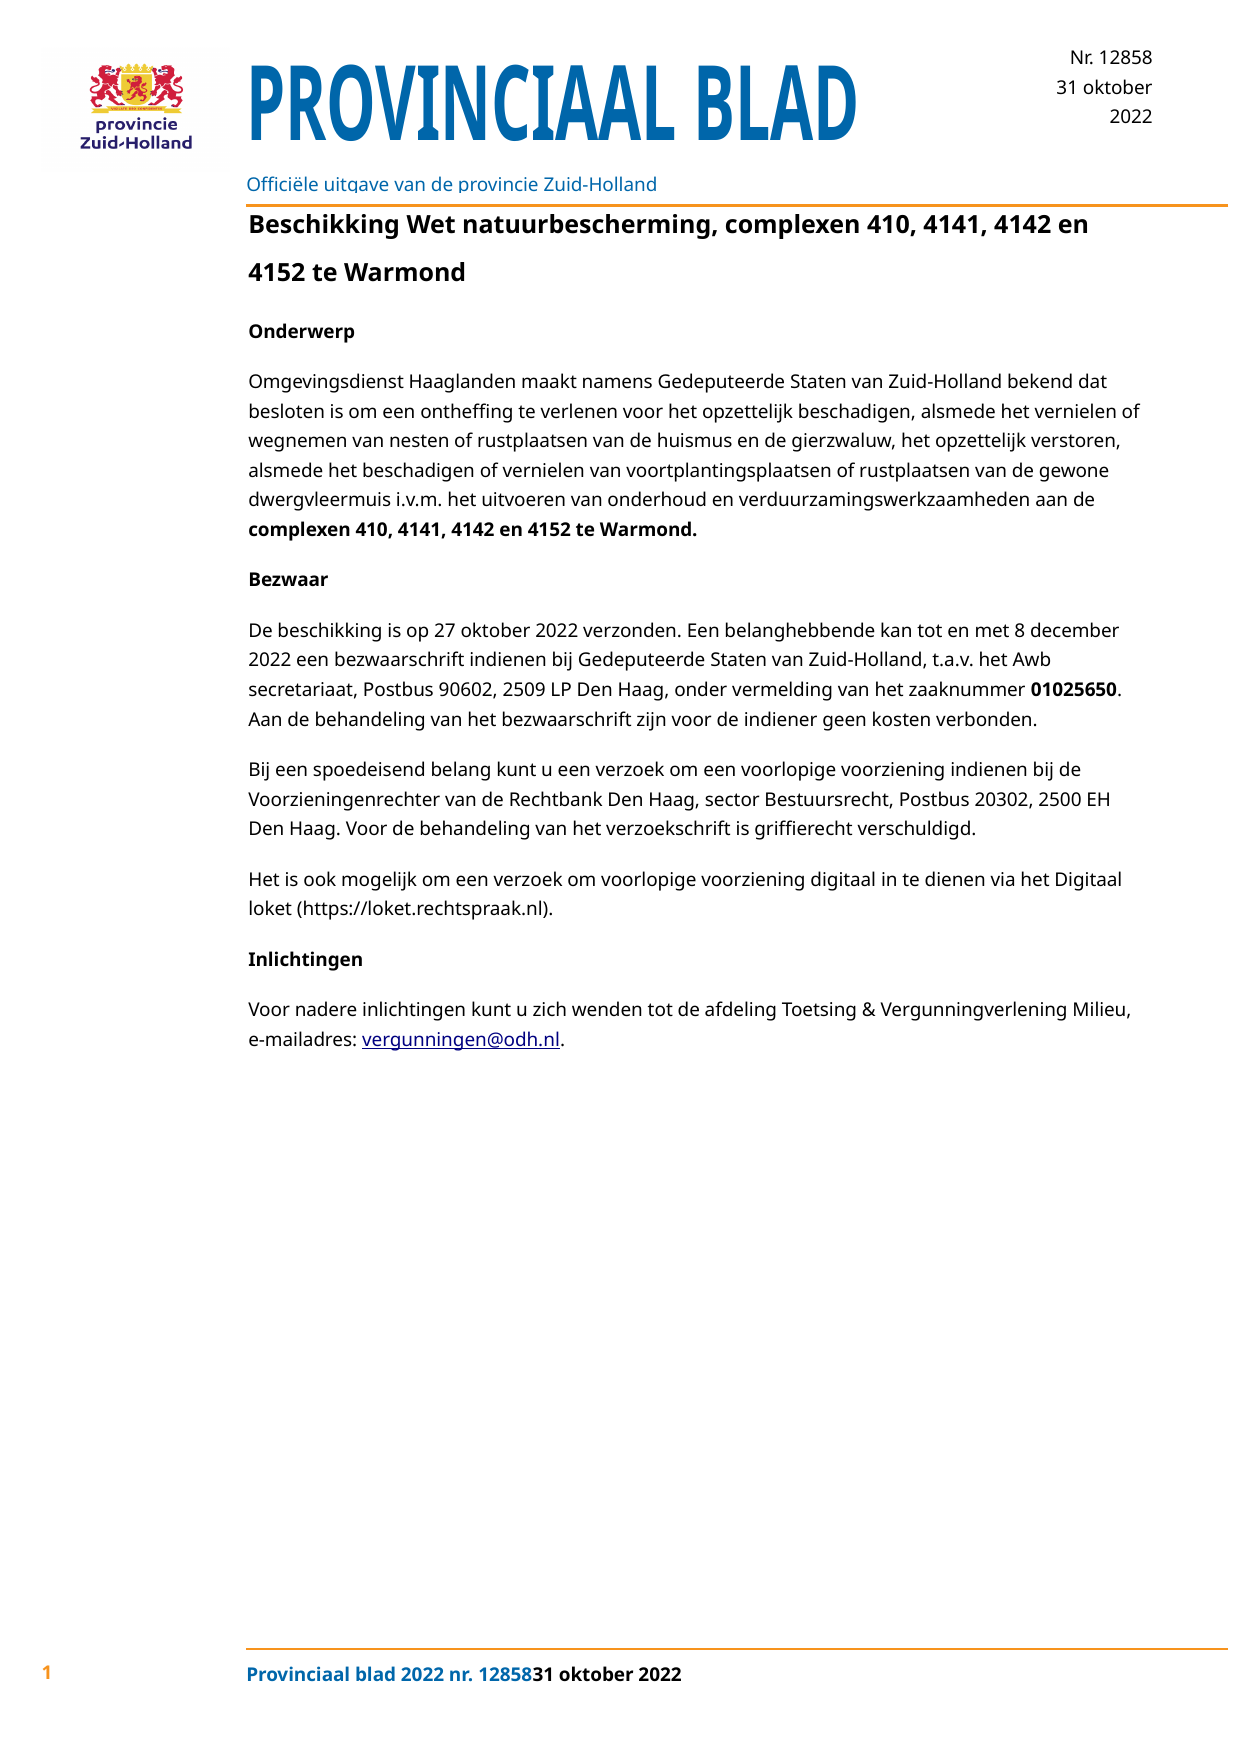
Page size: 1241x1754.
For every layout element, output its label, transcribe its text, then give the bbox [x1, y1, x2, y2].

text Bezwaar [248, 567, 1152, 592]
text De beschikking is op 27 oktober 2022 verzonden. Een belanghebbende kan tot en met 8 december 2022 een bezwaarschrift indienen bij Gedeputeerde Staten van Zuid-Holland, t.a.v. het Awb secretariaat, Postbus 90602, 2509 LP Den Haag, onder vermelding van het zaaknummer 01025650. Aan de behandeling van het bezwaarschrift zijn voor de indiener geen kosten verbonden. [248, 617, 1152, 732]
text Beschikking Wet natuurbescherming, complexen 410, 4141, 4142 en 4152 te Warmond [248, 207, 1152, 288]
text Het is ook mogelijk om een verzoek om voorlopige voorziening digitaal in te dienen via het Digitaal loket (https://loket.rechtspraak.nl). [248, 866, 1152, 921]
text Bij een spoedeisend belang kunt u een verzoek om een voorlopige voorziening indienen bij de Voorzieningenrechter van de Rechtbank Den Haag, sector Bestuursrecht, Postbus 20302, 2500 EH Den Haag. Voor de behandeling van het verzoekschrift is griffierecht verschuldigd. [248, 756, 1152, 841]
text Voor nadere inlichtingen kunt u zich wenden tot de afdeling Toetsing & Vergunningverlening Milieu, e-mailadres: vergunningen@odh.nl. [248, 996, 1152, 1052]
text Inlichtingen [248, 946, 1152, 972]
text Onderwerp [248, 318, 1152, 344]
picture [41, 47, 231, 172]
text Omgevingsdienst Haaglanden maakt namens Gedeputeerde Staten van Zuid-Holland bekend dat besloten is om een ontheffing te verlenen voor het opzettelijk beschadigen, alsmede het vernielen of wegnemen van nesten of rustplaatsen van de huismus en de gierzwaluw, het opzettelijk verstoren, alsmede het beschadigen of vernielen van voortplantingsplaatsen of rustplaatsen van de gewone dwergvleermuis i.v.m. het uitvoeren van onderhoud en verduurzamingswerkzaamheden aan de complexen 410, 4141, 4142 en 4152 te Warmond. [248, 368, 1152, 542]
